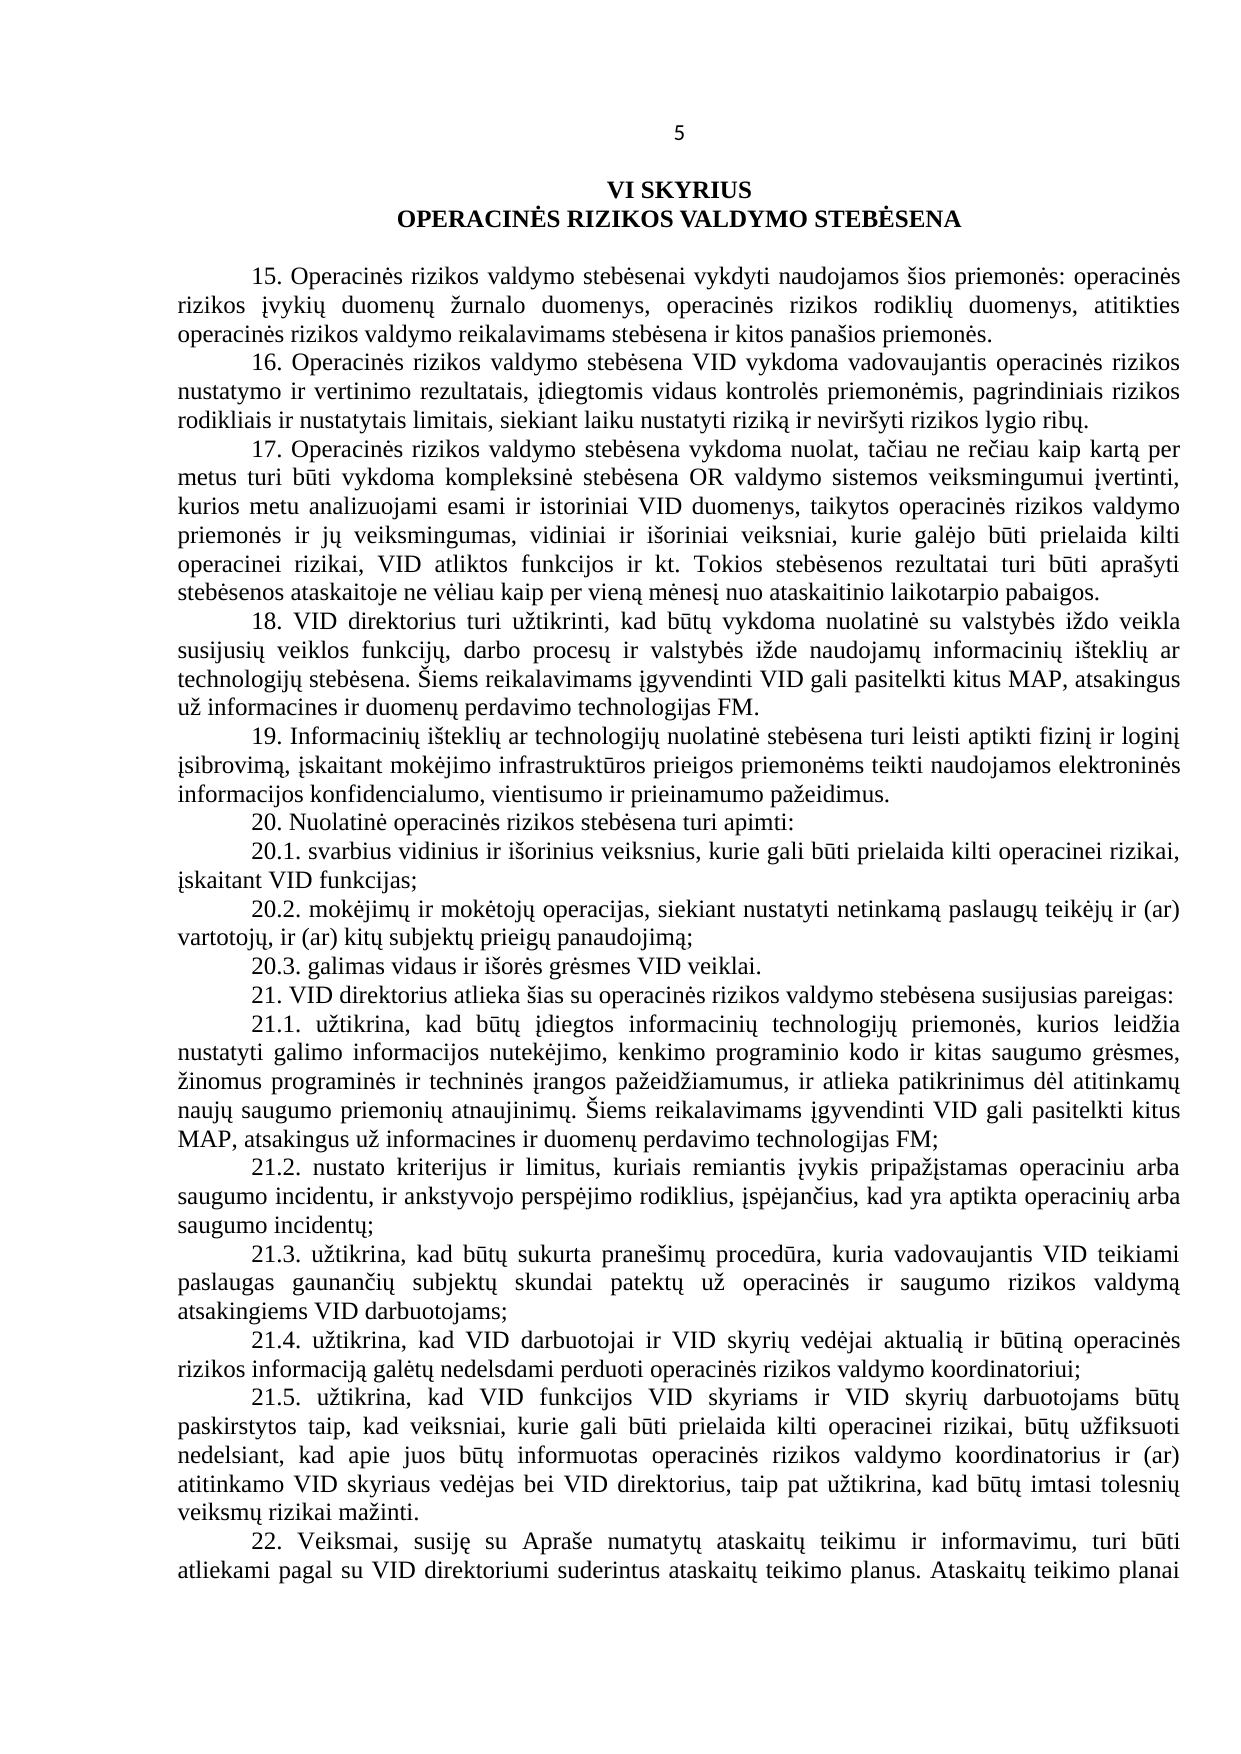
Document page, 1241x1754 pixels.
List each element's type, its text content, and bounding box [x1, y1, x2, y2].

text 22. Veiksmai, susiję su Apraše numatytų ataskaitų teikimu ir informavimu, turi būti atliekami pagal su VID direktoriumi suderintus ataskaitų teikimo planus. Ataskaitų teikimo planai [177, 1526, 1181, 1584]
text 20.2. mokėjimų ir mokėtojų operacijas, siekiant nustatyti netinkamą paslaugų teikėjų ir (ar) vartotojų, ir (ar) kitų subjektų prieigų panaudojimą; [177, 894, 1181, 951]
text OPERACINĖS RIZIKOS VALDYMO STEBĖSENA [177, 204, 1181, 232]
text 21.2. nustato kriterijus ir limitus, kuriais remiantis įvykis pripažįstamas operaciniu arba saugumo incidentu, ir ankstyvojo perspėjimo rodiklius, įspėjančius, kad yra aptikta operacinių arba saugumo incidentų; [177, 1152, 1181, 1239]
text 15. Operacinės rizikos valdymo stebėsenai vykdyti naudojamos šios priemonės: operacinės rizikos įvykių duomenų žurnalo duomenys, operacinės rizikos rodiklių duomenys, atitikties operacinės rizikos valdymo reikalavimams stebėsena ir kitos panašios priemonės. [177, 261, 1181, 347]
text 19. Informacinių išteklių ar technologijų nuolatinė stebėsena turi leisti aptikti fizinį ir loginį įsibrovimą, įskaitant mokėjimo infrastruktūros prieigos priemonėms teikti naudojamos elektroninės informacijos konfidencialumo, vientisumo ir prieinamumo pažeidimus. [177, 721, 1181, 807]
text 18. VID direktorius turi užtikrinti, kad būtų vykdoma nuolatinė su valstybės iždo veikla susijusių veiklos funkcijų, darbo procesų ir valstybės ižde naudojamų informacinių išteklių ar technologijų stebėsena. Šiems reikalavimams įgyvendinti VID gali pasitelkti kitus MAP, atsakingus už informacines ir duomenų perdavimo technologijas FM. [177, 606, 1181, 721]
text 17. Operacinės rizikos valdymo stebėsena vykdoma nuolat, tačiau ne rečiau kaip kartą per metus turi būti vykdoma kompleksinė stebėsena OR valdymo sistemos veiksmingumui įvertinti, kurios metu analizuojami esami ir istoriniai VID duomenys, taikytos operacinės rizikos valdymo priemonės ir jų veiksmingumas, vidiniai ir išoriniai veiksniai, kurie galėjo būti prielaida kilti operacinei rizikai, VID atliktos funkcijos ir kt. Tokios stebėsenos rezultatai turi būti aprašyti stebėsenos ataskaitoje ne vėliau kaip per vieną mėnesį nuo ataskaitinio laikotarpio pabaigos. [177, 434, 1181, 606]
text 21.4. užtikrina, kad VID darbuotojai ir VID skyrių vedėjai aktualią ir būtiną operacinės rizikos informaciją galėtų nedelsdami perduoti operacinės rizikos valdymo koordinatoriui; [177, 1325, 1181, 1382]
text VI SKYRIUS [177, 175, 1181, 204]
text 20.1. svarbius vidinius ir išorinius veiksnius, kurie gali būti prielaida kilti operacinei rizikai, įskaitant VID funkcijas; [177, 836, 1181, 894]
text 21.5. užtikrina, kad VID funkcijos VID skyriams ir VID skyrių darbuotojams būtų paskirstytos taip, kad veiksniai, kurie gali būti prielaida kilti operacinei rizikai, būtų užfiksuoti nedelsiant, kad apie juos būtų informuotas operacinės rizikos valdymo koordinatorius ir (ar) atitinkamo VID skyriaus vedėjas bei VID direktorius, taip pat užtikrina, kad būtų imtasi tolesnių veiksmų rizikai mažinti. [177, 1382, 1181, 1526]
text 21. VID direktorius atlieka šias su operacinės rizikos valdymo stebėsena susijusias pareigas: [177, 980, 1181, 1009]
text 20. Nuolatinė operacinės rizikos stebėsena turi apimti: [177, 807, 1181, 836]
text 21.3. užtikrina, kad būtų sukurta pranešimų procedūra, kuria vadovaujantis VID teikiami paslaugas gaunančių subjektų skundai patektų už operacinės ir saugumo rizikos valdymą atsakingiems VID darbuotojams; [177, 1239, 1181, 1325]
text 16. Operacinės rizikos valdymo stebėsena VID vykdoma vadovaujantis operacinės rizikos nustatymo ir vertinimo rezultatais, įdiegtomis vidaus kontrolės priemonėmis, pagrindiniais rizikos rodikliais ir nustatytais limitais, siekiant laiku nustatyti riziką ir neviršyti rizikos lygio ribų. [177, 347, 1181, 434]
text 20.3. galimas vidaus ir išorės grėsmes VID veiklai. [177, 951, 1181, 980]
text 21.1. užtikrina, kad būtų įdiegtos informacinių technologijų priemonės, kurios leidžia nustatyti galimo informacijos nutekėjimo, kenkimo programinio kodo ir kitas saugumo grėsmes, žinomus programinės ir techninės įrangos pažeidžiamumus, ir atlieka patikrinimus dėl atitinkamų naujų saugumo priemonių atnaujinimų. Šiems reikalavimams įgyvendinti VID gali pasitelkti kitus MAP, atsakingus už informacines ir duomenų perdavimo technologijas FM; [177, 1009, 1181, 1152]
